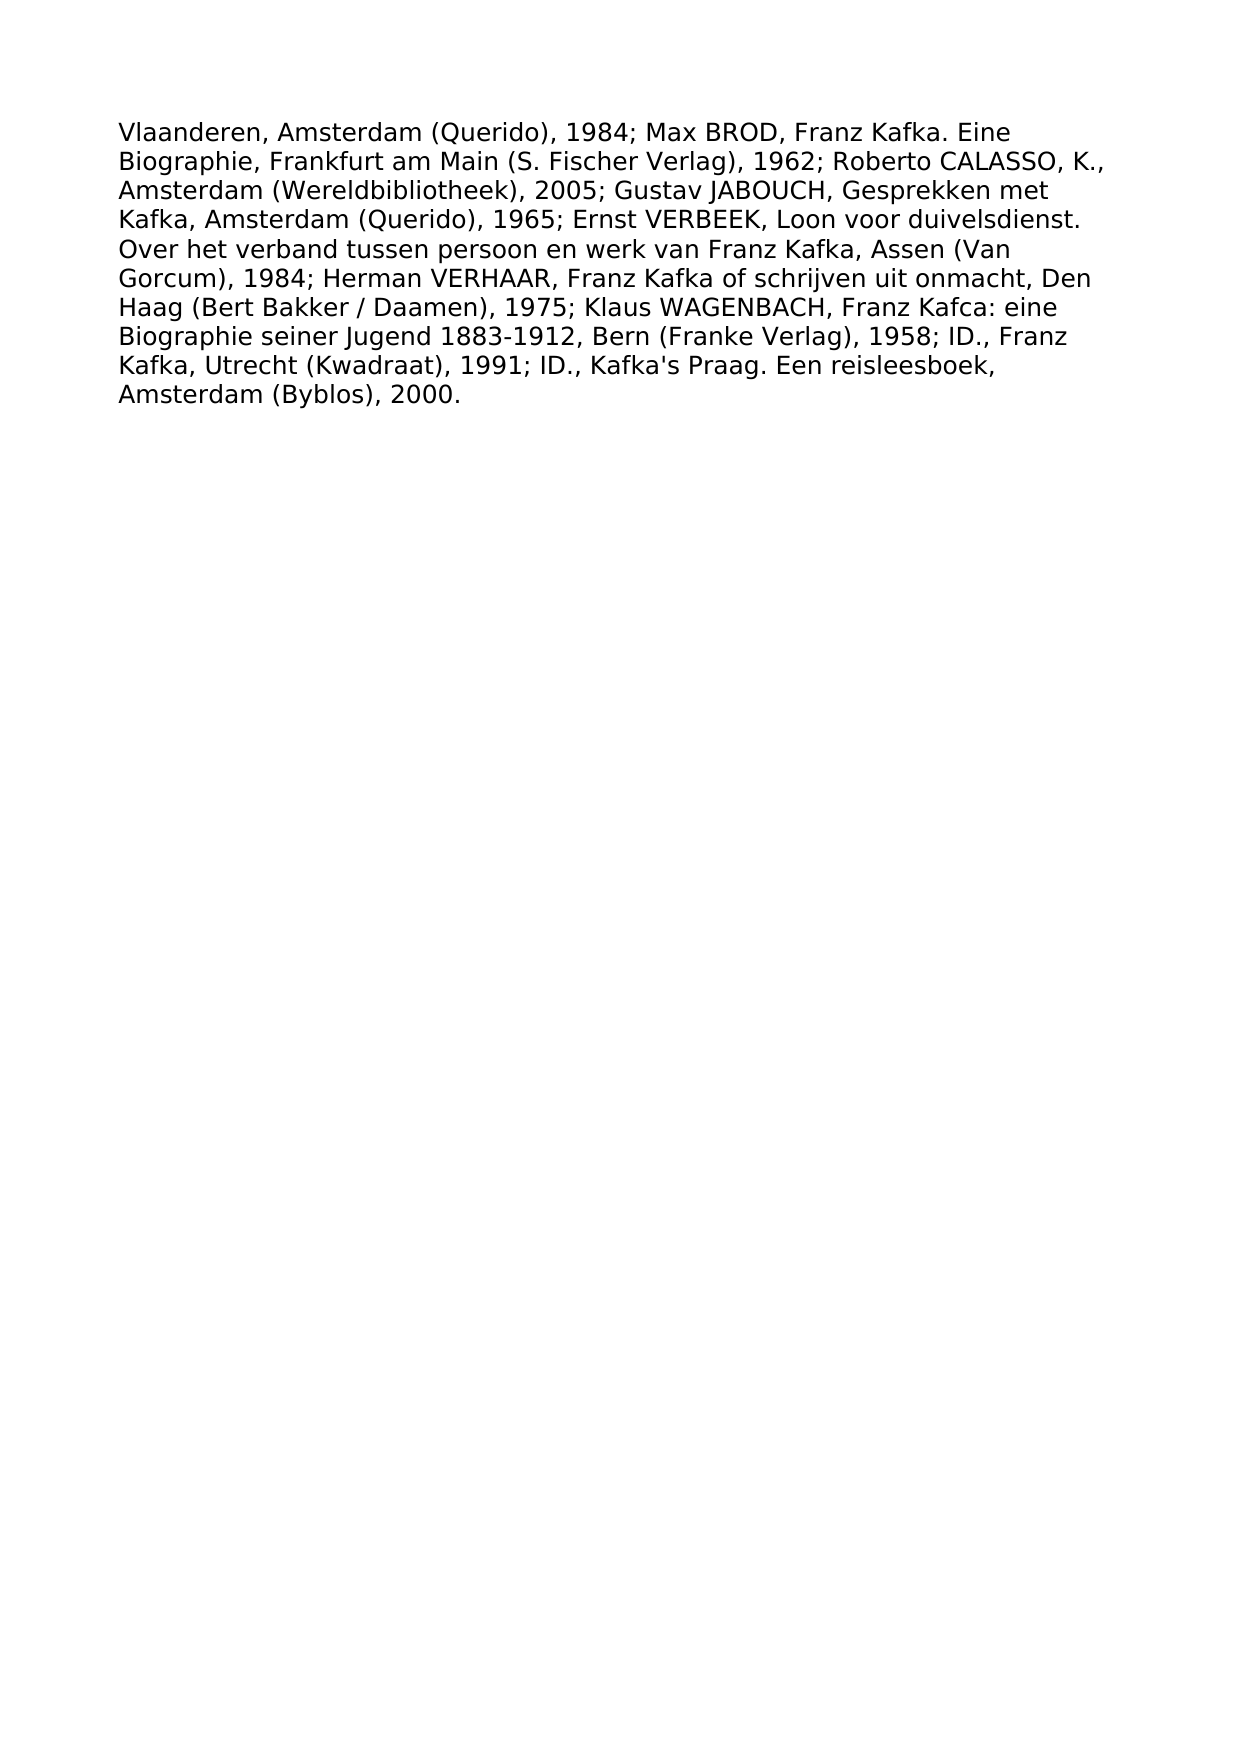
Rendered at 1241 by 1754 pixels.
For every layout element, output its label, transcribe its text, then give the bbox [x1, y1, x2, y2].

text Vlaanderen, Amsterdam (Querido), 1984; Max BROD, Franz Kafka. Eine Biographie, Frankfurt am Main (S. Fischer Verlag), 1962; Roberto CALASSO, K., Amsterdam (Wereldbibliotheek), 2005; Gustav JABOUCH, Gesprekken met Kafka, Amsterdam (Querido), 1965; Ernst VERBEEK, Loon voor duivelsdienst. Over het verband tussen persoon en werk van Franz Kafka, Assen (Van Gorcum), 1984; Herman VERHAAR, Franz Kafka of schrijven uit onmacht, Den Haag (Bert Bakker / Daamen), 1975; Klaus WAGENBACH, Franz Kafca: eine Biographie seiner Jugend 1883-1912, Bern (Franke Verlag), 1958; ID., Franz Kafka, Utrecht (Kwadraat), 1991; ID., Kafka's Praag. Een reisleesboek, Amsterdam (Byblos), 2000. [118, 118, 1122, 410]
